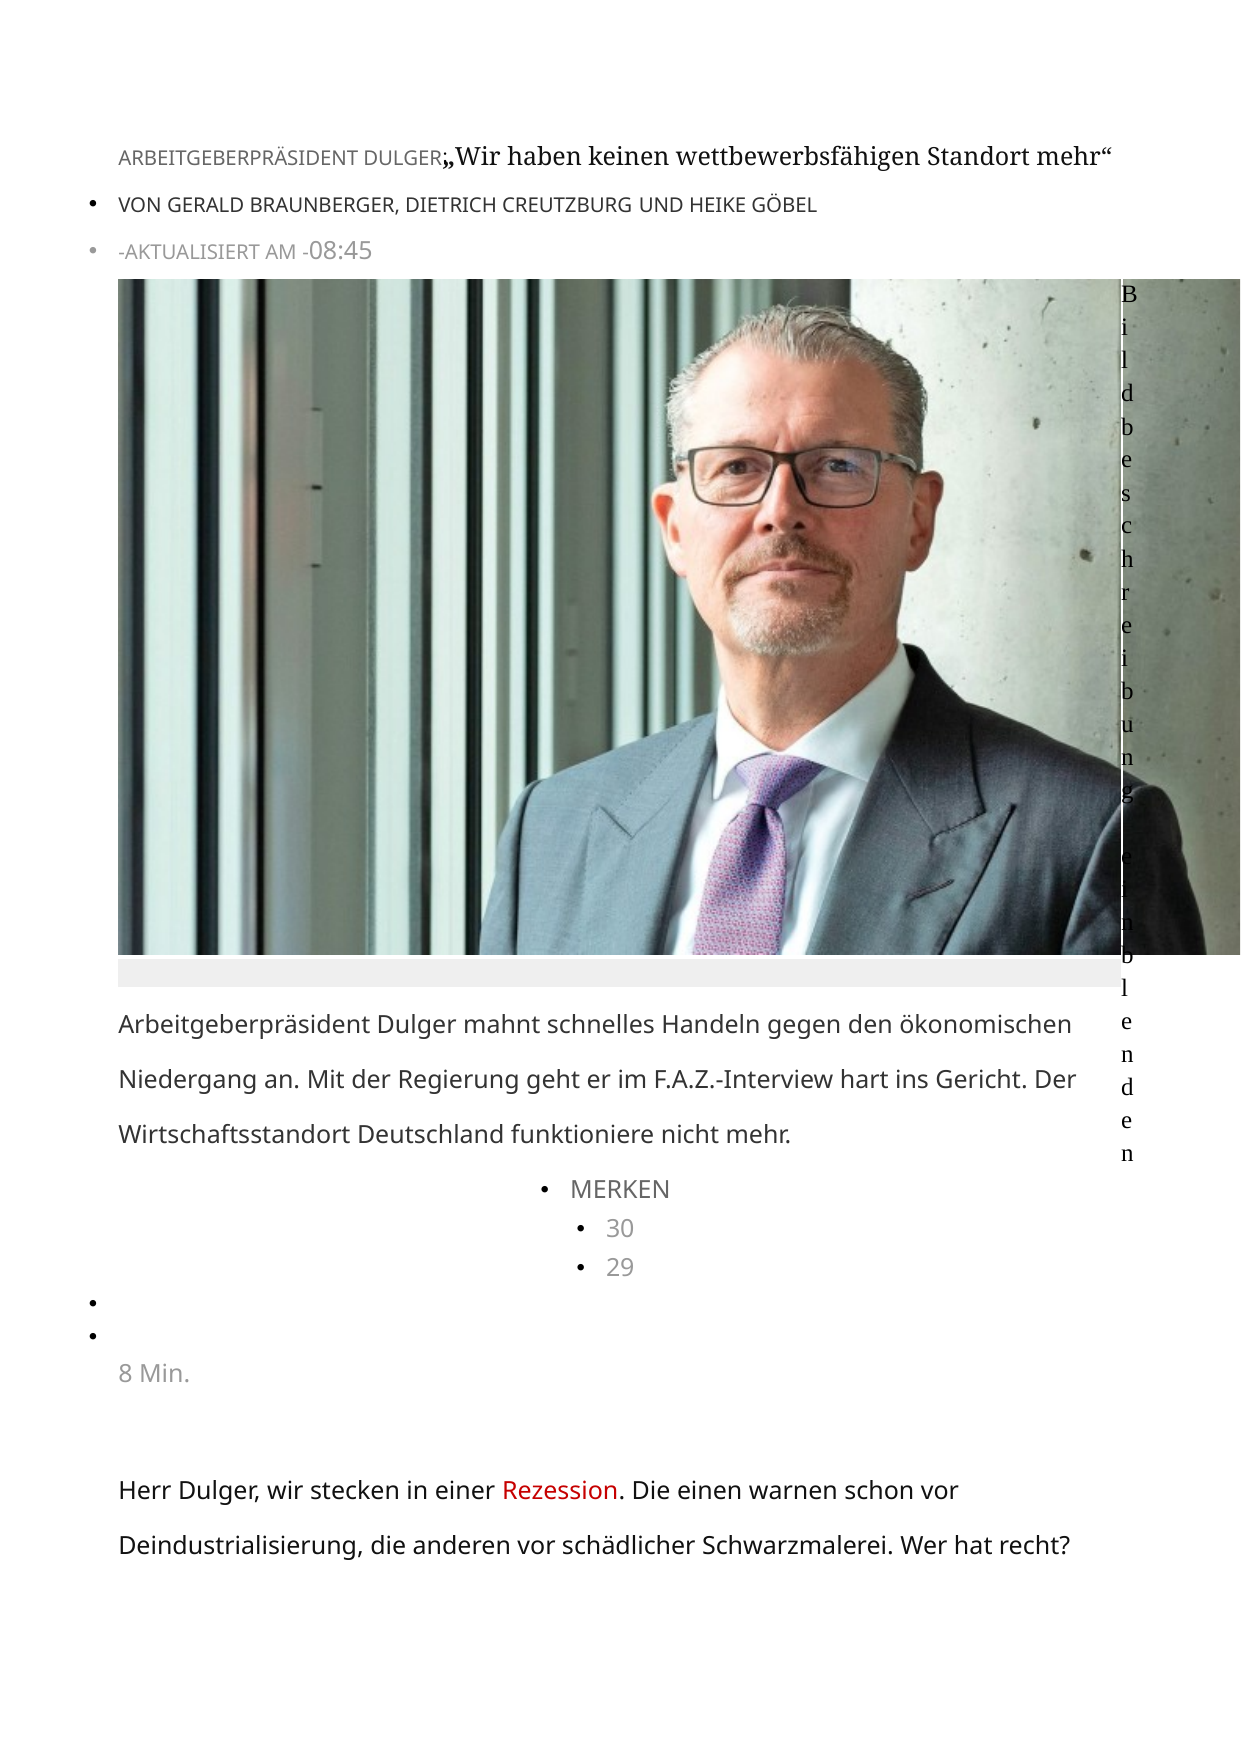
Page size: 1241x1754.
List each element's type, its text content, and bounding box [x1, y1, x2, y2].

list 30 [118, 1211, 1122, 1245]
list -AKTUALISIERT AM -08:45 [118, 232, 1122, 267]
subtitle ARBEITGEBERPRÄSIDENT DULGER„Wir haben keinen wettbewerbsfähigen Standort mehr“ [118, 139, 1122, 173]
picture [1125, 425, 1130, 434]
text 8 Min. [118, 1355, 1122, 1389]
list VON GERALD BRAUNBERGER, DIETRICH CREUTZBURG UND HEIKE GÖBEL [118, 186, 1122, 219]
picture [1123, 279, 1241, 955]
text Herr Dulger, wir stecken in einer Re­zession. Die einen warnen schon vor Deindustrialisierung, die anderen vor schädlicher Schwarzmalerei. Wer hat recht? [118, 1472, 1122, 1561]
picture [1125, 689, 1130, 698]
picture [1126, 294, 1134, 301]
text Arbeitgeberpräsident Dulger mahnt schnelles Handeln gegen den ökonomischen Niedergang an. Mit der Regierung geht er im F.A.Z.-Interview hart ins Gericht. Der Wirtschaftsstandort Deutschland funktioniere nicht mehr. [118, 1006, 1121, 1151]
list 29 [118, 1250, 1122, 1284]
picture [118, 279, 1121, 955]
list MERKEN [118, 1172, 1122, 1206]
picture [1126, 287, 1133, 293]
